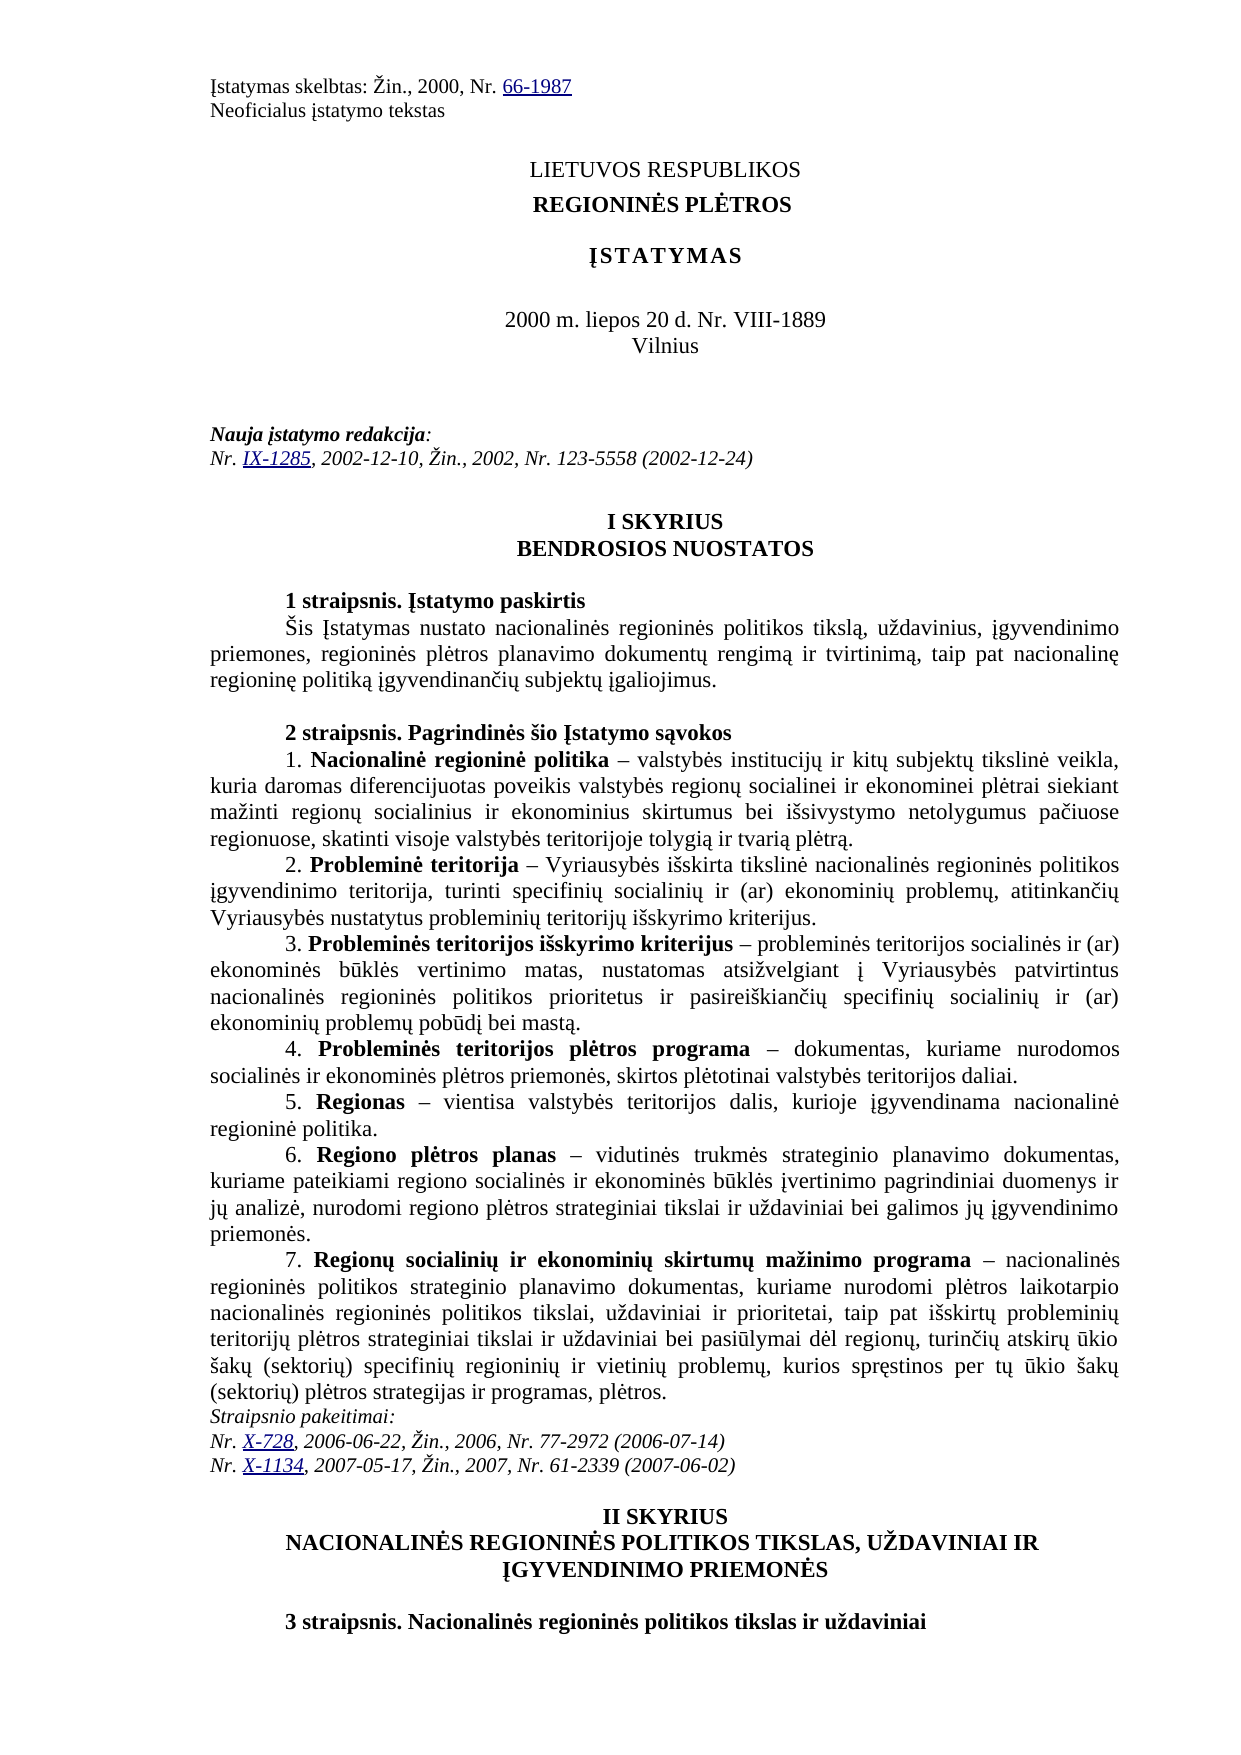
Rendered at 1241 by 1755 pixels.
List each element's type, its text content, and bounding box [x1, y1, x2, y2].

subtitle II SKYRIUS [210, 1503, 1120, 1529]
text 5. Regionas – vientisa valstybės teritorijos dalis, kurioje įgyvendinama nacionalinė regioninė politika. [210, 1088, 1120, 1141]
text Nr. X-728, 2006-06-22, Žin., 2006, Nr. 77-2972 (2006-07-14) [210, 1428, 1120, 1453]
text 6. Regiono plėtros planas – vidutinės trukmės strateginio planavimo dokumentas, kuriame pateikiami regiono socialinės ir ekonominės būklės įvertinimo pagrindiniai duomenys ir jų analizė, nurodomi regiono plėtros strateginiai tikslai ir uždaviniai bei galimos jų įgyvendinimo priemonės. [210, 1141, 1120, 1246]
text Nr. IX-1285, 2002-12-10, Žin., 2002, Nr. 123-5558 (2002-12-24) [210, 446, 1120, 469]
text 2 straipsnis. Pagrindinės šio Įstatymo sąvokos [210, 719, 1120, 746]
text 2000 m. liepos 20 d. Nr. VIII-1889 Vilnius [210, 306, 1120, 359]
text 7. Regionų socialinių ir ekonominių skirtumų mažinimo programa – nacionalinės regioninės politikos strateginio planavimo dokumentas, kuriame nurodomi plėtros laikotarpio nacionalinės regioninės politikos tikslai, uždaviniai ir prioritetai, taip pat išskirtų probleminių teritorijų plėtros strateginiai tikslai ir uždaviniai bei pasiūlymai dėl regionų, turinčių atskirų ūkio šakų (sektorių) specifinių regioninių ir vietinių problemų, kurios spręstinos per tų ūkio šakų (sektorių) plėtros strategijas ir programas, plėtros. [210, 1246, 1120, 1404]
text BENDROSIOS NUOSTATOS [210, 535, 1120, 561]
text Šis Įstatymas nustato nacionalinės regioninės politikos tikslą, uždavinius, įgyvendinimo priemones, regioninės plėtros planavimo dokumentų rengimą ir tvirtinimą, taip pat nacionalinę regioninę politiką įgyvendinančių subjektų įgaliojimus. [210, 614, 1120, 693]
subtitle I SKYRIUS [210, 508, 1120, 535]
text Nauja įstatymo redakcija: [210, 421, 1120, 446]
text 4. Probleminės teritorijos plėtros programa – dokumentas, kuriame nurodomos socialinės ir ekonominės plėtros priemonės, skirtos plėtotinai valstybės teritorijos daliai. [210, 1036, 1120, 1088]
text Straipsnio pakeitimai: [210, 1404, 1120, 1428]
text ĮGYVENDINIMO PRIEMONĖS [210, 1556, 1120, 1582]
text NACIONALINĖS REGIONINĖS POLITIKOS TIKSLAS, UŽDAVINIAI IR [210, 1529, 1120, 1556]
text ĮSTATYMAS [210, 242, 1120, 269]
text Įstatymas skelbtas: Žin., 2000, Nr. 66-1987 [210, 73, 1120, 98]
text 3 straipsnis. Nacionalinės regioninės politikos tikslas ir uždaviniai [210, 1608, 1120, 1635]
text Neoficialus įstatymo tekstas [210, 98, 1120, 122]
text 3. Probleminės teritorijos išskyrimo kriterijus – probleminės teritorijos socialinės ir (ar) ekonominės būklės vertinimo matas, nustatomas atsižvelgiant į Vyriausybės patvirtintus nacionalinės regioninės politikos prioritetus ir pasireiškiančių specifinių socialinių ir (ar) ekonominių problemų pobūdį bei mastą. [210, 930, 1120, 1036]
text LIETUVOS RESPUBLIKOS [210, 156, 1120, 183]
text 1 straipsnis. Įstatymo paskirtis [285, 587, 1120, 614]
text Nr. X-1134, 2007-05-17, Žin., 2007, Nr. 61-2339 (2007-06-02) [210, 1453, 1120, 1477]
text 1. Nacionalinė regioninė politika – valstybės institucijų ir kitų subjektų tikslinė veikla, kuria daromas diferencijuotas poveikis valstybės regionų socialinei ir ekonominei plėtrai siekiant mažinti regionų socialinius ir ekonominius skirtumus bei išsivystymo netolygumus pačiuose regionuose, skatinti visoje valstybės teritorijoje tolygią ir tvarią plėtrą. [210, 746, 1120, 851]
text REGIONINĖS PLĖTROS [210, 191, 1120, 217]
text 2. Probleminė teritorija – Vyriausybės išskirta tikslinė nacionalinės regioninės politikos įgyvendinimo teritorija, turinti specifinių socialinių ir (ar) ekonominių problemų, atitinkančių Vyriausybės nustatytus probleminių teritorijų išskyrimo kriterijus. [210, 851, 1120, 930]
